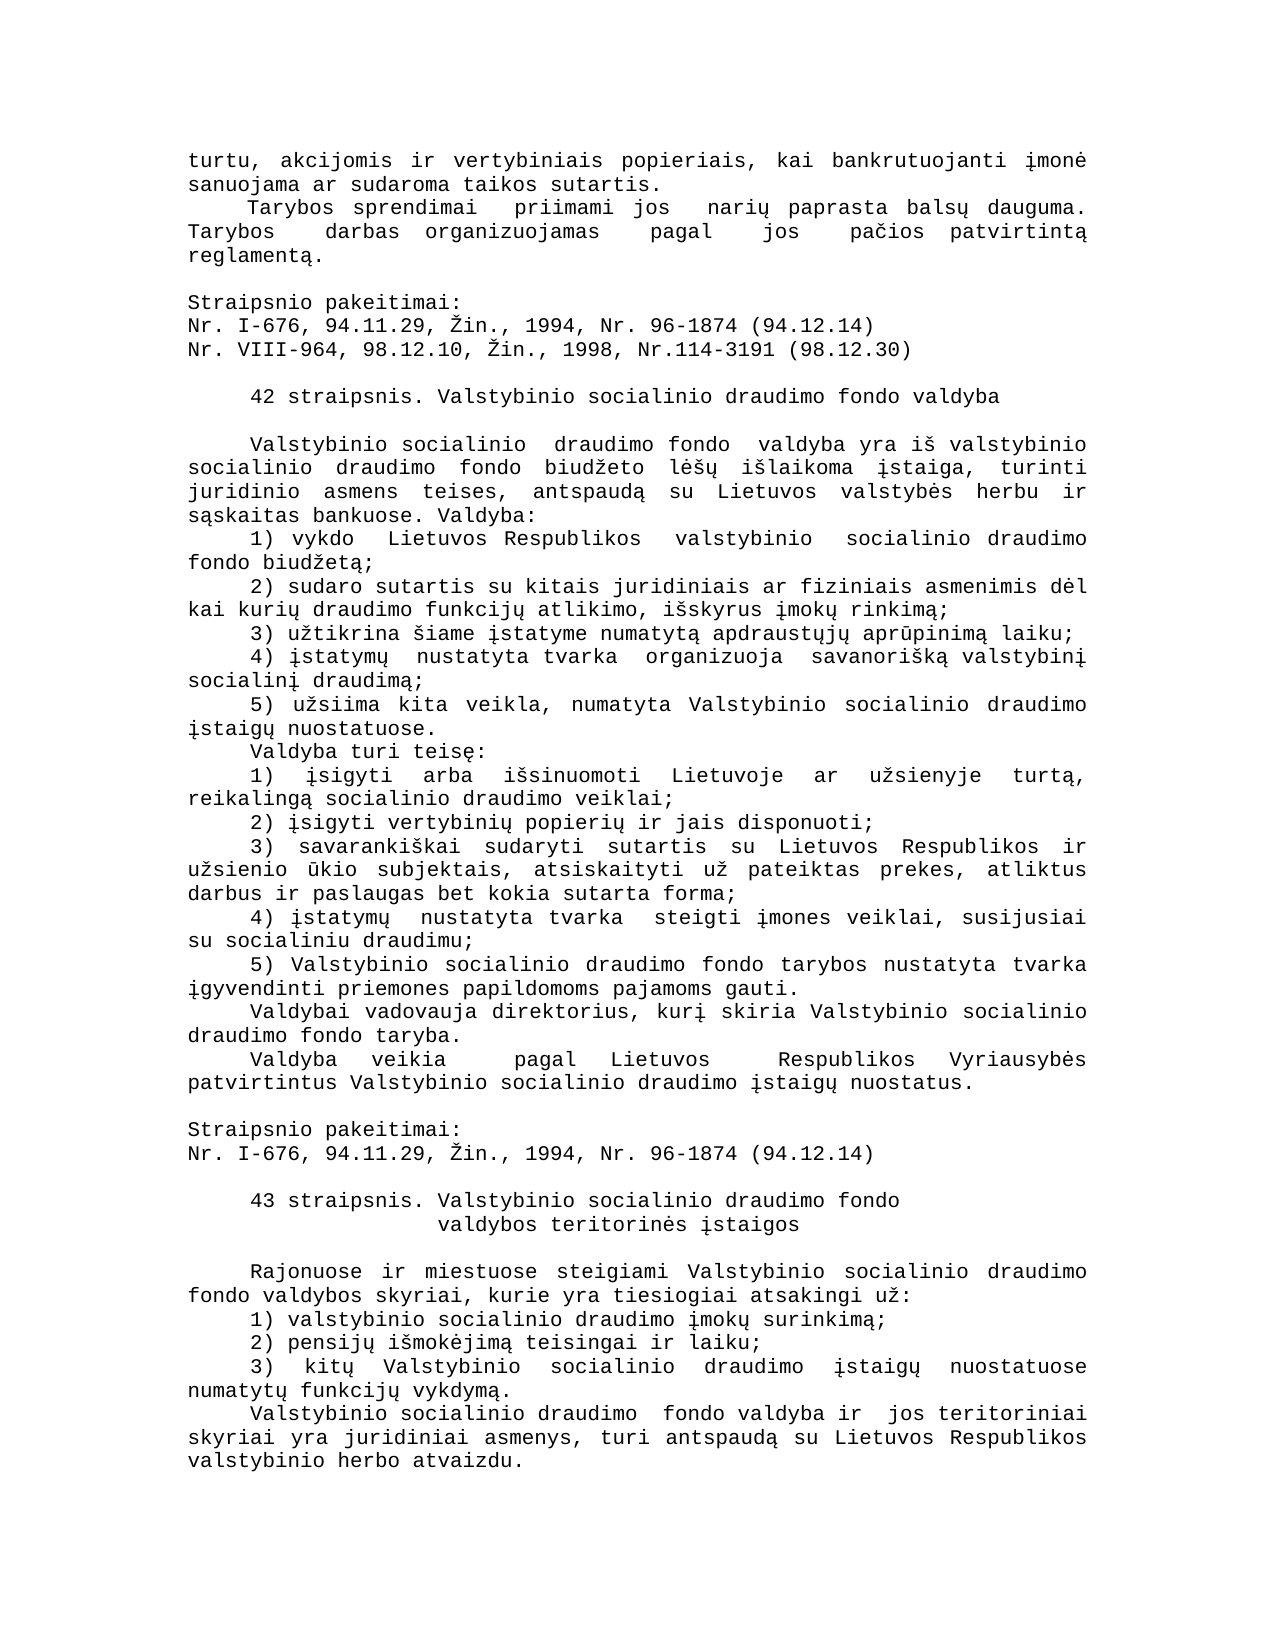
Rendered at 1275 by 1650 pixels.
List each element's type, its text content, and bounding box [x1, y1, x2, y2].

text 5) Valstybinio socialinio draudimo fondo tarybos nustatyta tvarka įgyvendinti priemones papildomoms pajamoms gauti. [187, 954, 1087, 1001]
text Valdybai vadovauja direktorius, kurį skiria Valstybinio socialinio draudimo fondo taryba. [187, 1001, 1087, 1048]
text 42 straipsnis. Valstybinio socialinio draudimo fondo valdyba [187, 386, 1087, 410]
text 5) užsiima kita veikla, numatyta Valstybinio socialinio draudimo įstaigų nuostatuose. [187, 694, 1087, 741]
text Straipsnio pakeitimai: [187, 292, 1087, 316]
text valdybos teritorinės įstaigos [187, 1214, 1087, 1238]
text 1) vykdo Lietuvos Respublikos valstybinio socialinio draudimo fondo biudžetą; [187, 528, 1087, 576]
text 4) įstatymų nustatyta tvarka steigti įmones veiklai, susijusiai su socialiniu draudimu; [187, 907, 1087, 954]
text Rajonuose ir miestuose steigiami Valstybinio socialinio draudimo fondo valdybos skyriai, kurie yra tiesiogiai atsakingi už: [187, 1261, 1087, 1309]
text Valstybinio socialinio draudimo fondo valdyba ir jos teritoriniai skyriai yra juridiniai asmenys, turi antspaudą su Lietuvos Respublikos valstybinio herbo atvaizdu. [187, 1403, 1087, 1474]
text Nr. I-676, 94.11.29, Žin., 1994, Nr. 96-1874 (94.12.14) [187, 1143, 1087, 1167]
text 1) įsigyti arba išsinuomoti Lietuvoje ar užsienyje turtą, reikalingą socialinio draudimo veiklai; [187, 765, 1087, 812]
text 2) sudaro sutartis su kitais juridiniais ar fiziniais asmenimis dėl kai kurių draudimo funkcijų atlikimo, išskyrus įmokų rinkimą; [187, 576, 1087, 623]
text 4) įstatymų nustatyta tvarka organizuoja savanorišką valstybinį socialinį draudimą; [187, 647, 1087, 694]
text Nr. I-676, 94.11.29, Žin., 1994, Nr. 96-1874 (94.12.14) [187, 316, 1087, 339]
text 1) valstybinio socialinio draudimo įmokų surinkimą; [187, 1309, 1087, 1332]
text 2) įsigyti vertybinių popierių ir jais disponuoti; [187, 812, 1087, 836]
text turtu, akcijomis ir vertybiniais popieriais, kai bankrutuojanti įmonė sanuojama ar sudaroma taikos sutartis. [187, 150, 1087, 197]
text 3) kitų Valstybinio socialinio draudimo įstaigų nuostatuose numatytų funkcijų vykdymą. [187, 1356, 1087, 1403]
text Nr. VIII-964, 98.12.10, Žin., 1998, Nr.114-3191 (98.12.30) [187, 339, 1087, 363]
text Valdyba veikia pagal Lietuvos Respublikos Vyriausybės patvirtintus Valstybinio socialinio draudimo įstaigų nuostatus. [187, 1048, 1087, 1096]
text Straipsnio pakeitimai: [187, 1119, 1087, 1143]
text 43 straipsnis. Valstybinio socialinio draudimo fondo [187, 1190, 1087, 1214]
text 3) užtikrina šiame įstatyme numatytą apdraustųjų aprūpinimą laiku; [187, 623, 1087, 647]
text Tarybos sprendimai priimami jos narių paprasta balsų dauguma. Tarybos darbas organizuojamas pagal jos pačios patvirtintą reglamentą. [187, 197, 1087, 268]
text Valdyba turi teisę: [187, 741, 1087, 765]
text 3) savarankiškai sudaryti sutartis su Lietuvos Respublikos ir užsienio ūkio subjektais, atsiskaityti už pateiktas prekes, atliktus darbus ir paslaugas bet kokia sutarta forma; [187, 836, 1087, 907]
text 2) pensijų išmokėjimą teisingai ir laiku; [187, 1332, 1087, 1356]
text Valstybinio socialinio draudimo fondo valdyba yra iš valstybinio socialinio draudimo fondo biudžeto lėšų išlaikoma įstaiga, turinti juridinio asmens teises, antspaudą su Lietuvos valstybės herbu ir sąskaitas bankuose. Valdyba: [187, 434, 1087, 528]
